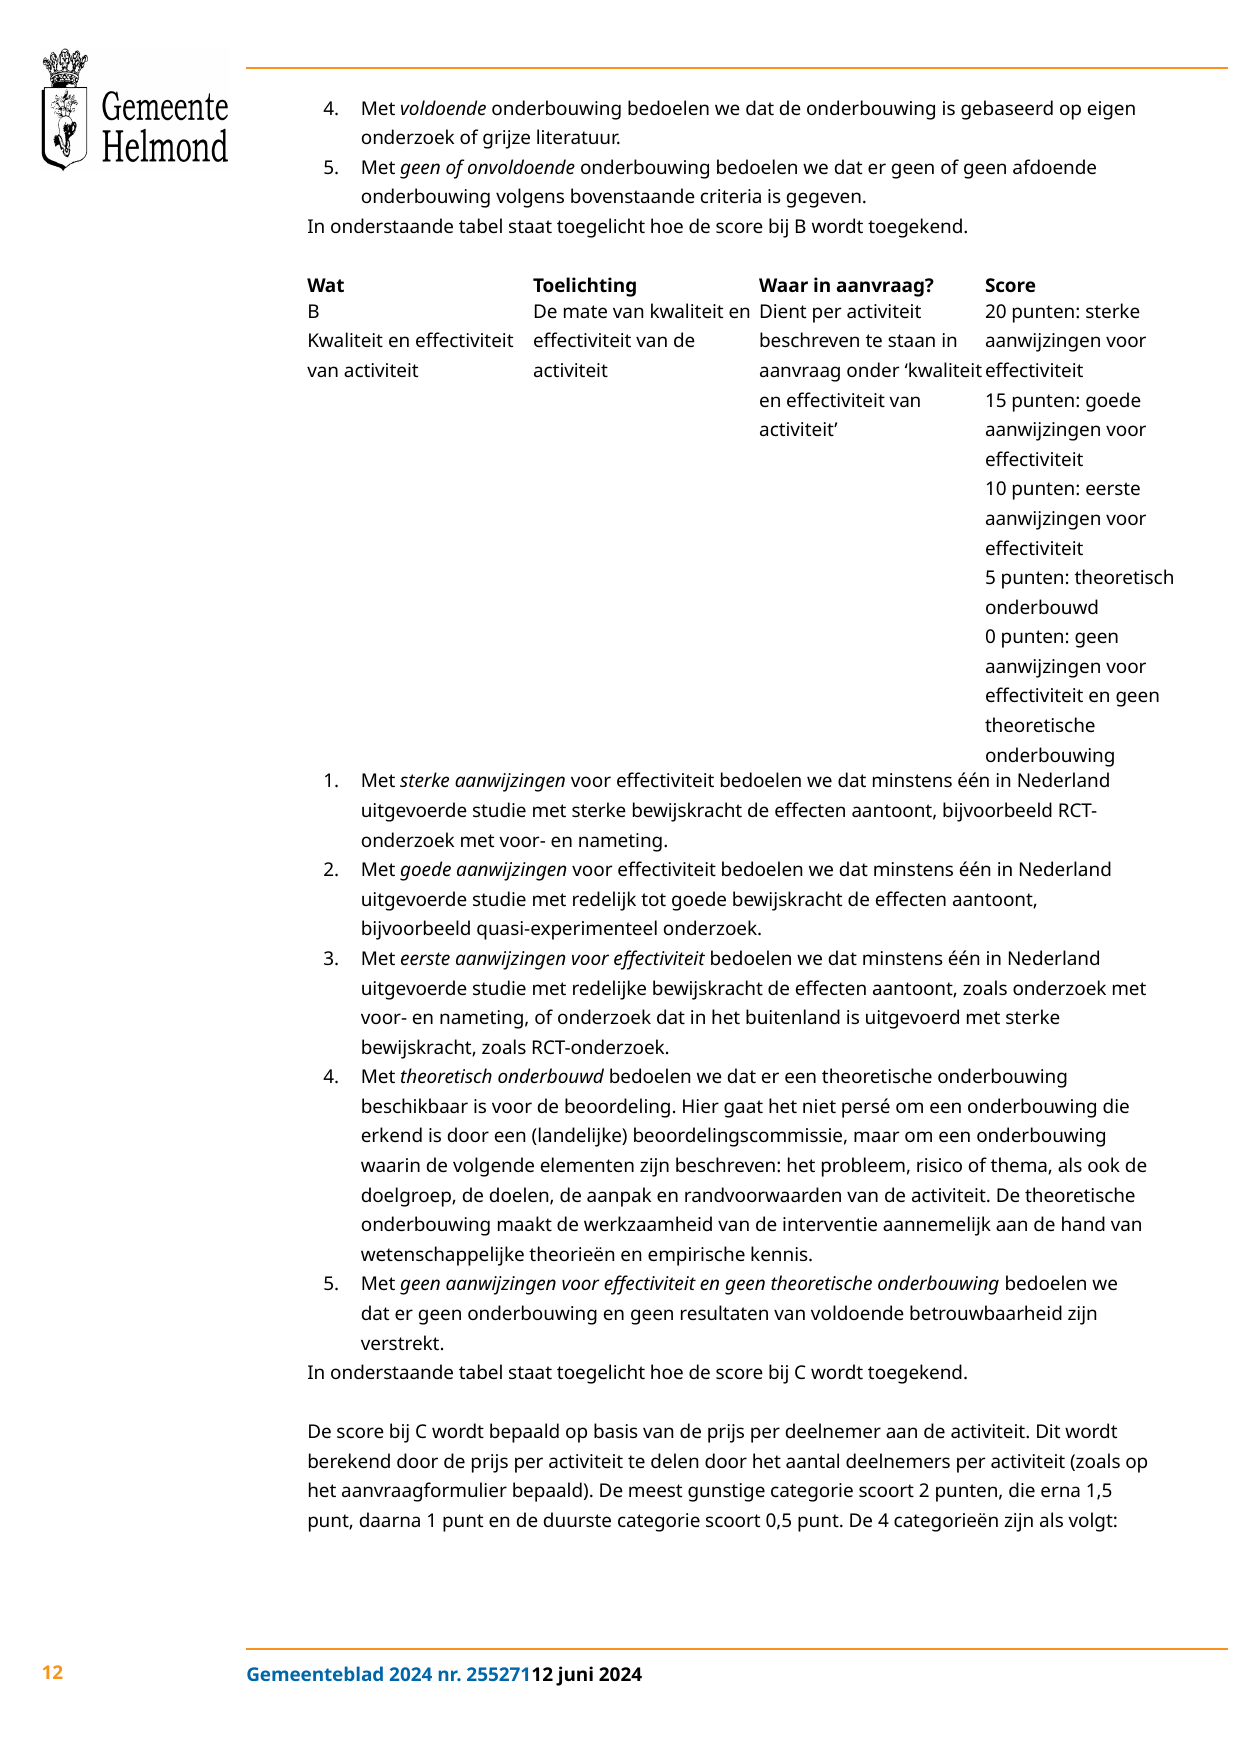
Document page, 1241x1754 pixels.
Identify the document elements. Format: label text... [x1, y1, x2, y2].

list Met goede aanwijzingen voor effectiviteit bedoelen we dat minstens één in Nederland uitgevoerde studie met redelijk tot goede bewijskracht de effecten aantoont, bijvoorbeeld quasi-experimenteel onderzoek. [323, 856, 1152, 941]
list Met theoretisch onderbouwd bedoelen we dat er een theoretische onderbouwing beschikbaar is voor de beoordeling. Hier gaat het niet persé om een onderbouwing die erkend is door een (landelijke) beoordelingscommissie, maar om een onderbouwing waarin de volgende elementen zijn beschreven: het probleem, risico of thema, als ook de doelgroep, de doelen, de aanpak en randvoorwaarden van de activiteit. De theoretische onderbouwing maakt de werkzaamheid van de interventie aannemelijk aan de hand van wetenschappelijke theorieën en empirische kennis. [323, 1063, 1152, 1267]
list Met geen of onvoldoende onderbouwing bedoelen we dat er geen of geen afdoende onderbouwing volgens bovenstaande criteria is gegeven. [323, 154, 1152, 209]
list In onderstaande tabel staat toegelicht hoe de score bij C wordt toegekend. [248, 1359, 1152, 1385]
table_cell B Kwaliteit en effectiviteit van activiteit [307, 298, 533, 768]
table_cell De mate van kwaliteit en effectiviteit van de activiteit [533, 298, 759, 768]
picture [41, 47, 231, 172]
list Met voldoende onderbouwing bedoelen we dat de onderbouwing is gebaseerd op eigen onderzoek of grijze literatuur. [323, 95, 1152, 150]
table_cell 20 punten: sterke aanwijzingen voor effectiviteit 15 punten: goede aanwijzingen voor effectiviteit 10 punten: eerste aanwijzingen voor effectiviteit 5 punten: theoretisch onderbouwd 0 punten: geen aanwijzingen voor effectiviteit en geen theoretische onderbouwing [985, 298, 1211, 768]
table_cell Dient per activiteit beschreven te staan in aanvraag onder ‘kwaliteit en effectiviteit van activiteit’ [759, 298, 985, 768]
list Met sterke aanwijzingen voor effectiviteit bedoelen we dat minstens één in Nederland uitgevoerde studie met sterke bewijskracht de effecten aantoont, bijvoorbeeld RCT-onderzoek met voor- en nameting. [323, 768, 1152, 853]
table_header Wat [307, 273, 533, 298]
list Met geen aanwijzingen voor effectiviteit en geen theoretische onderbouwing bedoelen we dat er geen onderbouwing en geen resultaten van voldoende betrouwbaarheid zijn verstrekt. [323, 1271, 1152, 1356]
table_header Score [985, 273, 1211, 298]
list In onderstaande tabel staat toegelicht hoe de score bij B wordt toegekend. [248, 213, 1152, 239]
list De score bij C wordt bepaald op basis van de prijs per deelnemer aan de activiteit. Dit wordt berekend door de prijs per activiteit te delen door het aantal deelnemers per activiteit (zoals op het aanvraagformulier bepaald). De meest gunstige categorie scoort 2 punten, die erna 1,5 punt, daarna 1 punt en de duurste categorie scoort 0,5 punt. De 4 categorieën zijn als volgt: [248, 1418, 1152, 1533]
table_header Waar in aanvraag? [759, 273, 985, 298]
table_header Toelichting [533, 273, 759, 298]
list Met eerste aanwijzingen voor effectiviteit bedoelen we dat minstens één in Nederland uitgevoerde studie met redelijke bewijskracht de effecten aantoont, zoals onderzoek met voor- en nameting, of onderzoek dat in het buitenland is uitgevoerd met sterke bewijskracht, zoals RCT-onderzoek. [323, 945, 1152, 1060]
